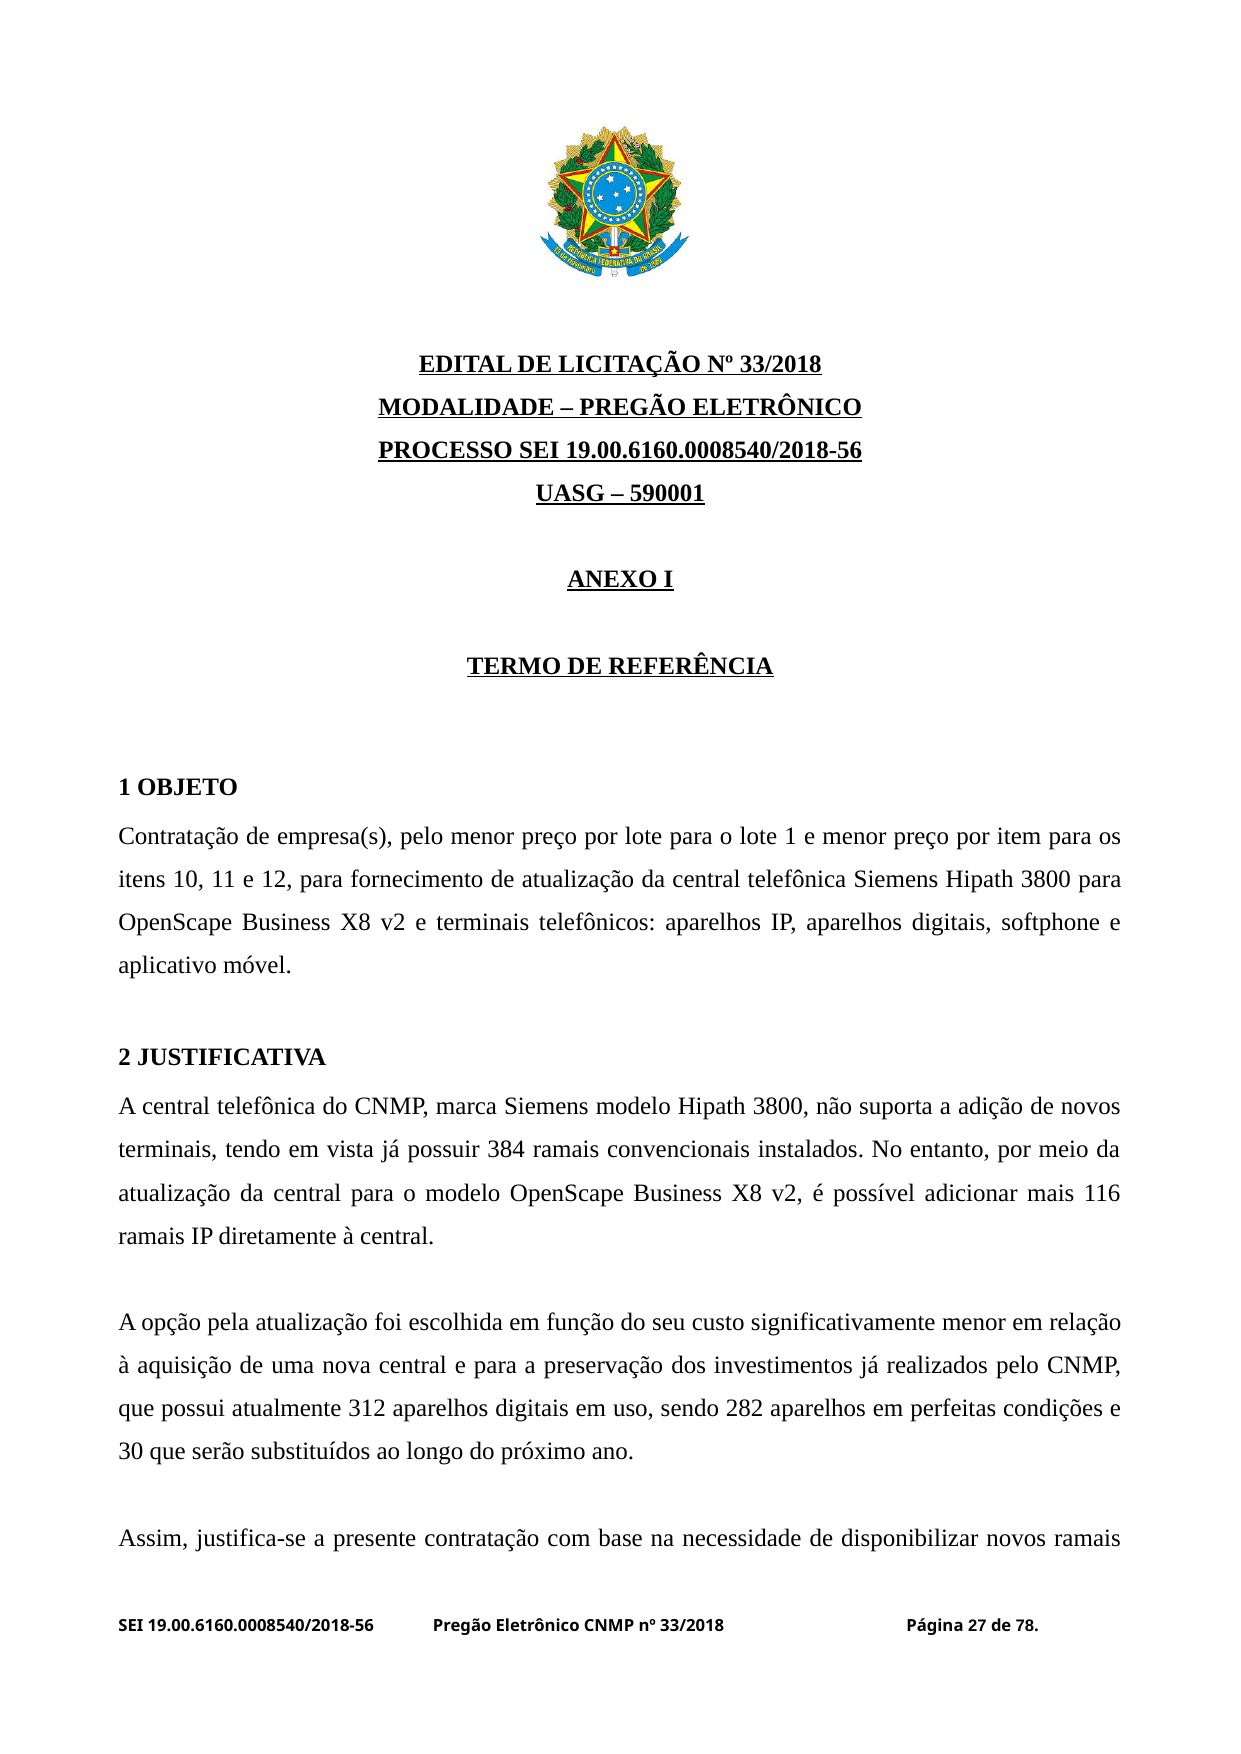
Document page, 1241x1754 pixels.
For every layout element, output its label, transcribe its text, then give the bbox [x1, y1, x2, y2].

text MODALIDADE – PREGÃO ELETRÔNICO [118, 392, 1122, 421]
text Assim, justifica-se a presente contratação com base na necessidade de disponibilizar novos ramais [118, 1523, 1122, 1551]
text EDITAL DE LICITAÇÃO Nº 33/2018 [118, 349, 1122, 378]
text 2 JUSTIFICATIVA [118, 1042, 1122, 1071]
text UASG – 590001 [118, 478, 1122, 507]
text A central telefônica do CNMP, marca Siemens modelo Hipath 3800, não suporta a adição de novos terminais, tendo em vista já possuir 384 ramais convencionais instalados. No entanto, por meio da atualização da central para o modelo OpenScape Business X8 v2, é possível adicionar mais 116 ramais IP diretamente à central. [118, 1091, 1122, 1249]
text 1 OBJETO [118, 772, 1122, 800]
text TERMO DE REFERÊNCIA [118, 651, 1122, 679]
text ANEXO I [118, 564, 1122, 593]
text PROCESSO SEI 19.00.6160.0008540/2018-56 [118, 435, 1122, 464]
text A opção pela atualização foi escolhida em função do seu custo significativamente menor em relação à aquisição de uma nova central e para a preservação dos investimentos já realizados pelo CNMP, que possui atualmente 312 aparelhos digitais em uso, sendo 282 aparelhos em perfeitas condições e 30 que serão substituídos ao longo do próximo ano. [118, 1307, 1122, 1465]
text Contratação de empresa(s), pelo menor preço por lote para o lote 1 e menor preço por item para os itens 10, 11 e 12, para fornecimento de atualização da central telefônica Siemens Hipath 3800 para OpenScape Business X8 v2 e terminais telefônicos: aparelhos IP, aparelhos digitais, softphone e aplicativo móvel. [118, 821, 1122, 979]
